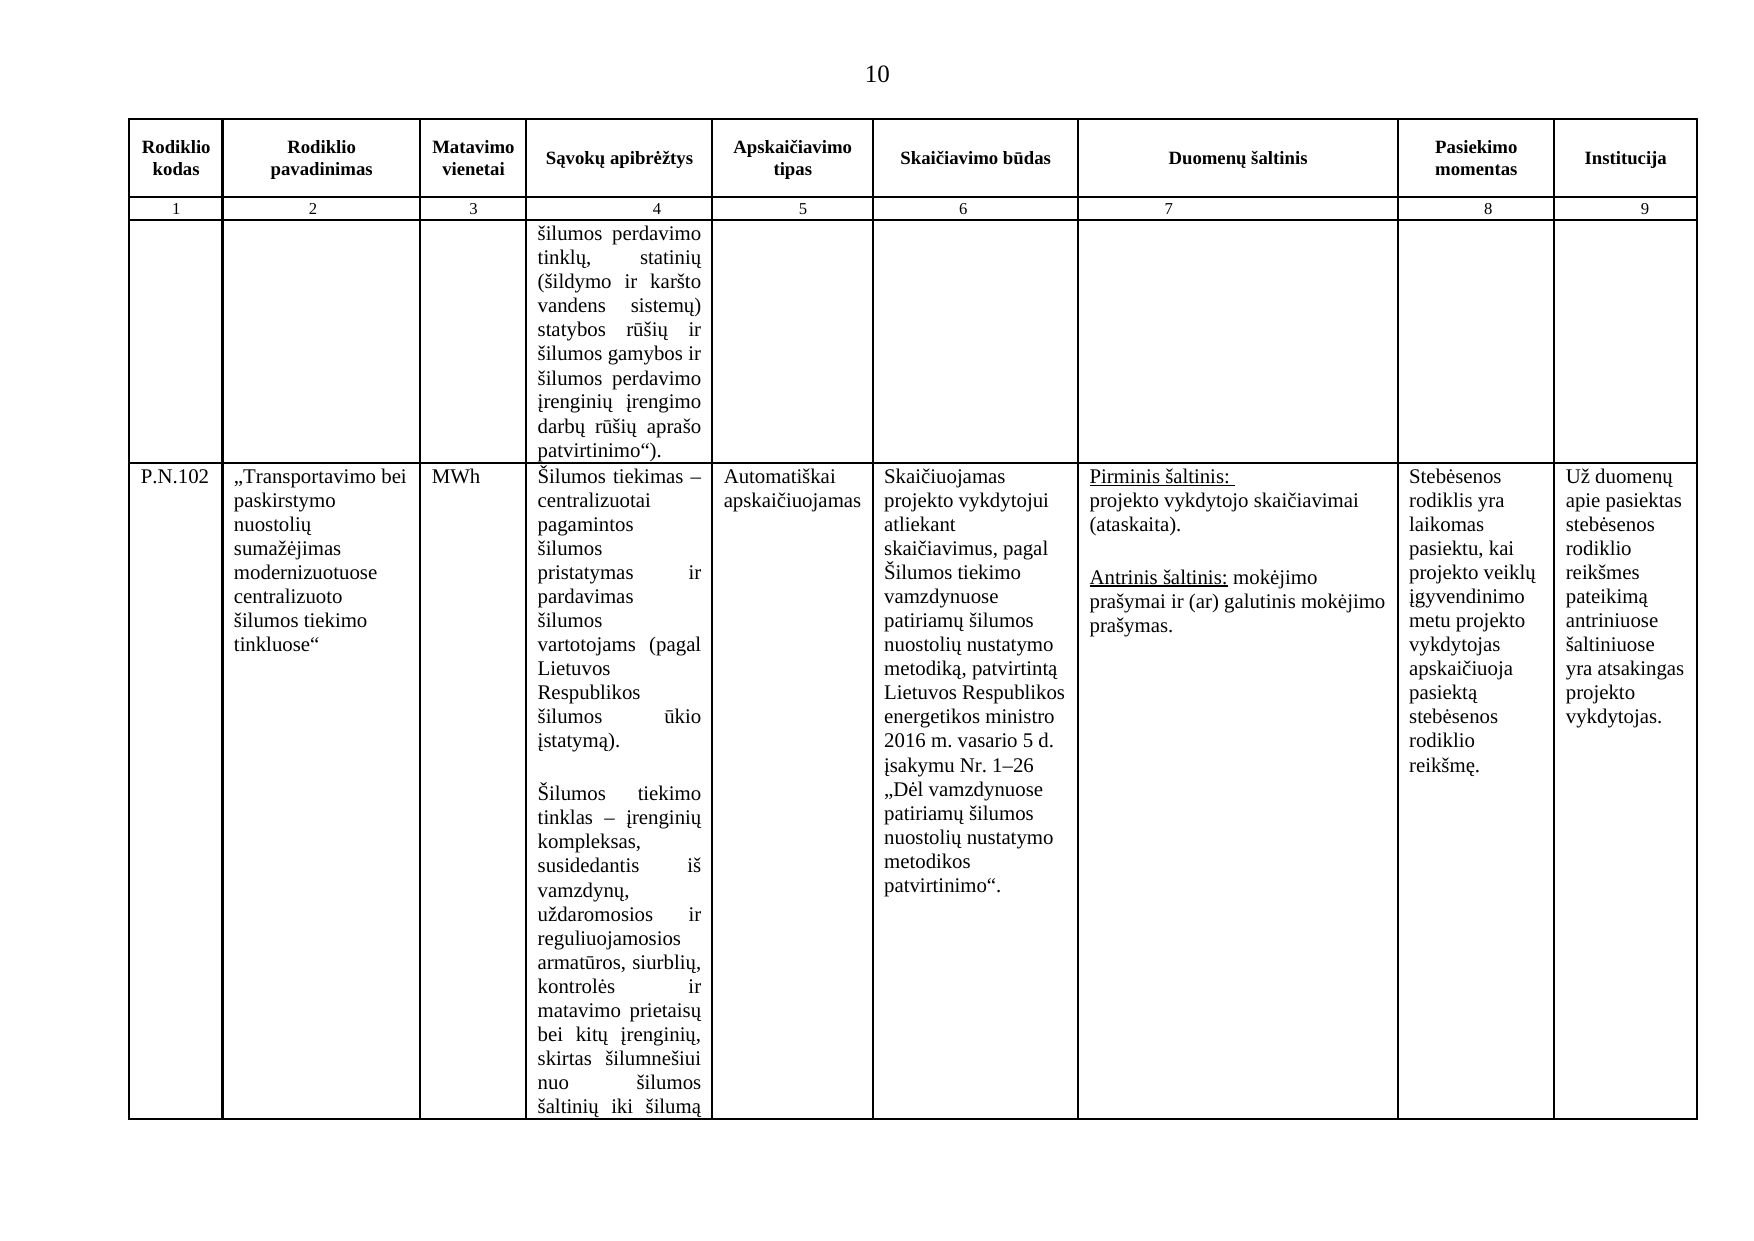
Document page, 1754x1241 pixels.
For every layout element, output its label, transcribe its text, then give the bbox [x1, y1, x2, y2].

table_cell [421, 221, 525, 462]
table_cell Už duomenų apie pasiektas stebėsenos rodiklio reikšmes pateikimą antriniuose šaltiniuose yra atsakingas projekto vykdytojas. [1555, 464, 1696, 1118]
table_header Apskaičiavimo tipas [713, 120, 872, 196]
table_cell 3 [421, 198, 525, 219]
table_cell P.N.102 [130, 464, 221, 1118]
table_cell „Transportavimo bei paskirstymo nuostolių sumažėjimas modernizuotuose centralizuoto šilumos tiekimo tinkluose“ [224, 464, 419, 1118]
table_cell 4 [527, 198, 711, 219]
table_cell šilumos perdavimo tinklų, statinių (šildymo ir karšto vandens sistemų) statybos rūšių ir šilumos gamybos ir šilumos perdavimo įrenginių įrengimo darbų rūšių aprašo patvirtinimo“). [527, 221, 711, 462]
table_cell [1555, 221, 1696, 462]
table_header Sąvokų apibrėžtys [527, 120, 711, 196]
table_cell [1399, 221, 1553, 462]
table_header Skaičiavimo būdas [874, 120, 1077, 196]
table_cell 9 [1555, 198, 1696, 219]
table_header Matavimo vienetai [421, 120, 525, 196]
table_header Rodiklio kodas [130, 120, 221, 196]
table_header Rodiklio pavadinimas [224, 120, 419, 196]
table_cell 8 [1399, 198, 1553, 219]
table_cell Stebėsenos rodiklis yra laikomas pasiektu, kai projekto veiklų įgyvendinimo metu projekto vykdytojas apskaičiuoja pasiektą stebėsenos rodiklio reikšmę. [1399, 464, 1553, 1118]
table_cell 2 [224, 198, 419, 219]
table_cell MWh [421, 464, 525, 1118]
table_cell Pirminis šaltinis: projekto vykdytojo skaičiavimai (ataskaita). Antrinis šaltinis: mokėjimo prašymai ir (ar) galutinis mokėjimo prašymas. [1079, 464, 1397, 1118]
table_cell [874, 221, 1077, 462]
table_header Institucija [1555, 120, 1696, 196]
table_cell 7 [1079, 198, 1397, 219]
table_header Duomenų šaltinis [1079, 120, 1397, 196]
table_cell 6 [874, 198, 1077, 219]
table_header Pasiekimo momentas [1399, 120, 1553, 196]
table_cell Šilumos tiekimas – centralizuotai pagamintos šilumos pristatymas ir pardavimas šilumos vartotojams (pagal Lietuvos Respublikos šilumos ūkio įstatymą). Šilumos tiekimo tinklas – įrenginių kompleksas, susidedantis iš vamzdynų, uždaromosios ir reguliuojamosios armatūros, siurblių, kontrolės ir matavimo prietaisų bei kitų įrenginių, skirtas šilumnešiui nuo šilumos šaltinių iki šilumą [527, 464, 711, 1118]
table_cell [713, 221, 872, 462]
table_cell [1079, 221, 1397, 462]
table_cell Skaičiuojamas projekto vykdytojui atliekant skaičiavimus, pagal Šilumos tiekimo vamzdynuose patiriamų šilumos nuostolių nustatymo metodiką, patvirtintą Lietuvos Respublikos energetikos ministro 2016 m. vasario 5 d. įsakymu Nr. 1–26 „Dėl vamzdynuose patiriamų šilumos nuostolių nustatymo metodikos patvirtinimo“. [874, 464, 1077, 1118]
table_cell [130, 221, 221, 462]
table_cell Automatiškai apskaičiuojamas [713, 464, 872, 1118]
table_cell [224, 221, 419, 462]
table_cell 5 [713, 198, 872, 219]
table_cell 1 [130, 198, 221, 219]
